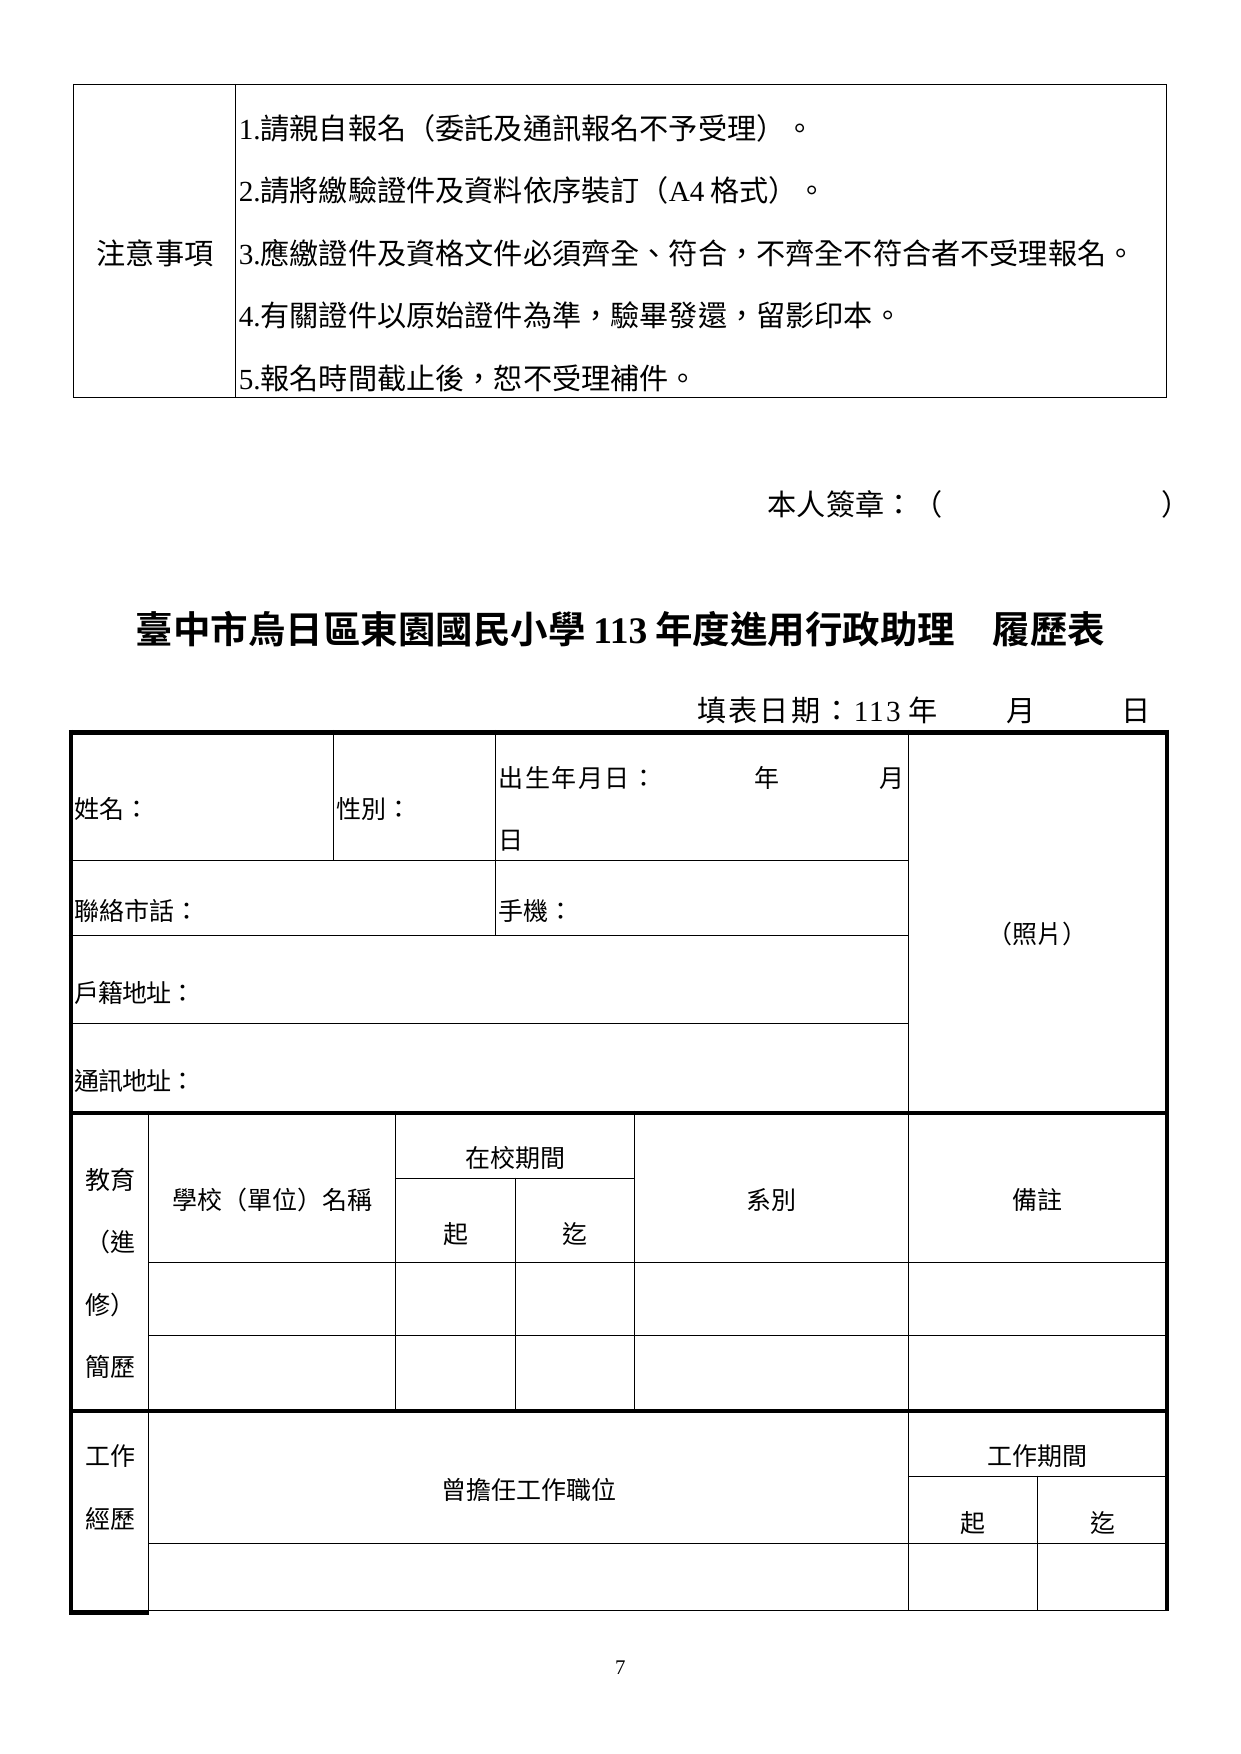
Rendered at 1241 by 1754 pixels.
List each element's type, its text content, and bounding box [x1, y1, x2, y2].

table_cell 起 [909, 1477, 1037, 1543]
table_cell 系別 [635, 1115, 908, 1262]
table_cell [1169, 1178, 1174, 1262]
table_cell [149, 1263, 395, 1335]
table_cell 迄 [516, 1179, 634, 1262]
table_cell 工作期間 [909, 1413, 1165, 1476]
table_cell [1169, 1111, 1174, 1178]
table_cell [149, 1336, 395, 1408]
table_cell [516, 1336, 634, 1408]
table_cell [1169, 1543, 1174, 1610]
table_header 性別： [334, 735, 495, 859]
table_cell [516, 1263, 634, 1335]
text 本人簽章：（ ） [59, 461, 1190, 523]
table_cell 在校期間 [396, 1115, 634, 1178]
table_cell [1169, 1335, 1174, 1408]
table_cell [1169, 935, 1174, 1022]
table_cell [909, 1336, 1165, 1408]
table_cell 學校（單位）名稱 [149, 1115, 395, 1262]
table_cell [1038, 1544, 1165, 1610]
table_cell [909, 1263, 1165, 1335]
table_cell 工作經歷 [73, 1413, 148, 1610]
table_cell 聯絡市話： [73, 861, 495, 934]
table_cell 戶籍地址： [73, 936, 908, 1022]
table_cell [1169, 1476, 1174, 1543]
table_cell [1169, 860, 1174, 934]
table_cell 備註 [909, 1115, 1165, 1262]
table_cell [396, 1336, 515, 1408]
text 填表日期：113年 月 日 [59, 667, 1150, 730]
table_header 出生年月日： 年 月 日 [496, 735, 908, 859]
table_cell 教育（進修）簡歷 [73, 1115, 148, 1408]
table_cell [1169, 1262, 1174, 1335]
table_cell [1169, 1409, 1174, 1476]
table_cell [909, 1544, 1037, 1610]
table_cell 起 [396, 1179, 515, 1262]
table_cell 迄 [1038, 1477, 1165, 1543]
text 臺中市烏日區東園國民小學113年度進用行政助理 履歷表 [59, 586, 1181, 648]
table_header 姓名： [73, 735, 333, 859]
table_cell [635, 1263, 908, 1335]
table_cell [1169, 1023, 1174, 1111]
table_cell 通訊地址： [73, 1024, 908, 1111]
table_cell [396, 1263, 515, 1335]
table_cell 曾擔任工作職位 [149, 1413, 908, 1543]
table_cell 手機： [496, 861, 908, 934]
table_cell [149, 1544, 908, 1610]
table_cell 1.請親自報名（委託及通訊報名不予受理）。 2.請將繳驗證件及資料依序裝訂（A4格式）。 3.應繳證件及資格文件必須齊全、符合，不齊全不符合者不受理報名。 4.有關證件以原始證件為準，驗畢發還，留影印本。 5.報名時間截止後，恕不受理補件。 [236, 85, 1166, 397]
table_header [1169, 730, 1174, 859]
table_cell [635, 1336, 908, 1408]
table_cell 注意事項 [74, 85, 235, 397]
table_header （照片） [909, 735, 1165, 1111]
